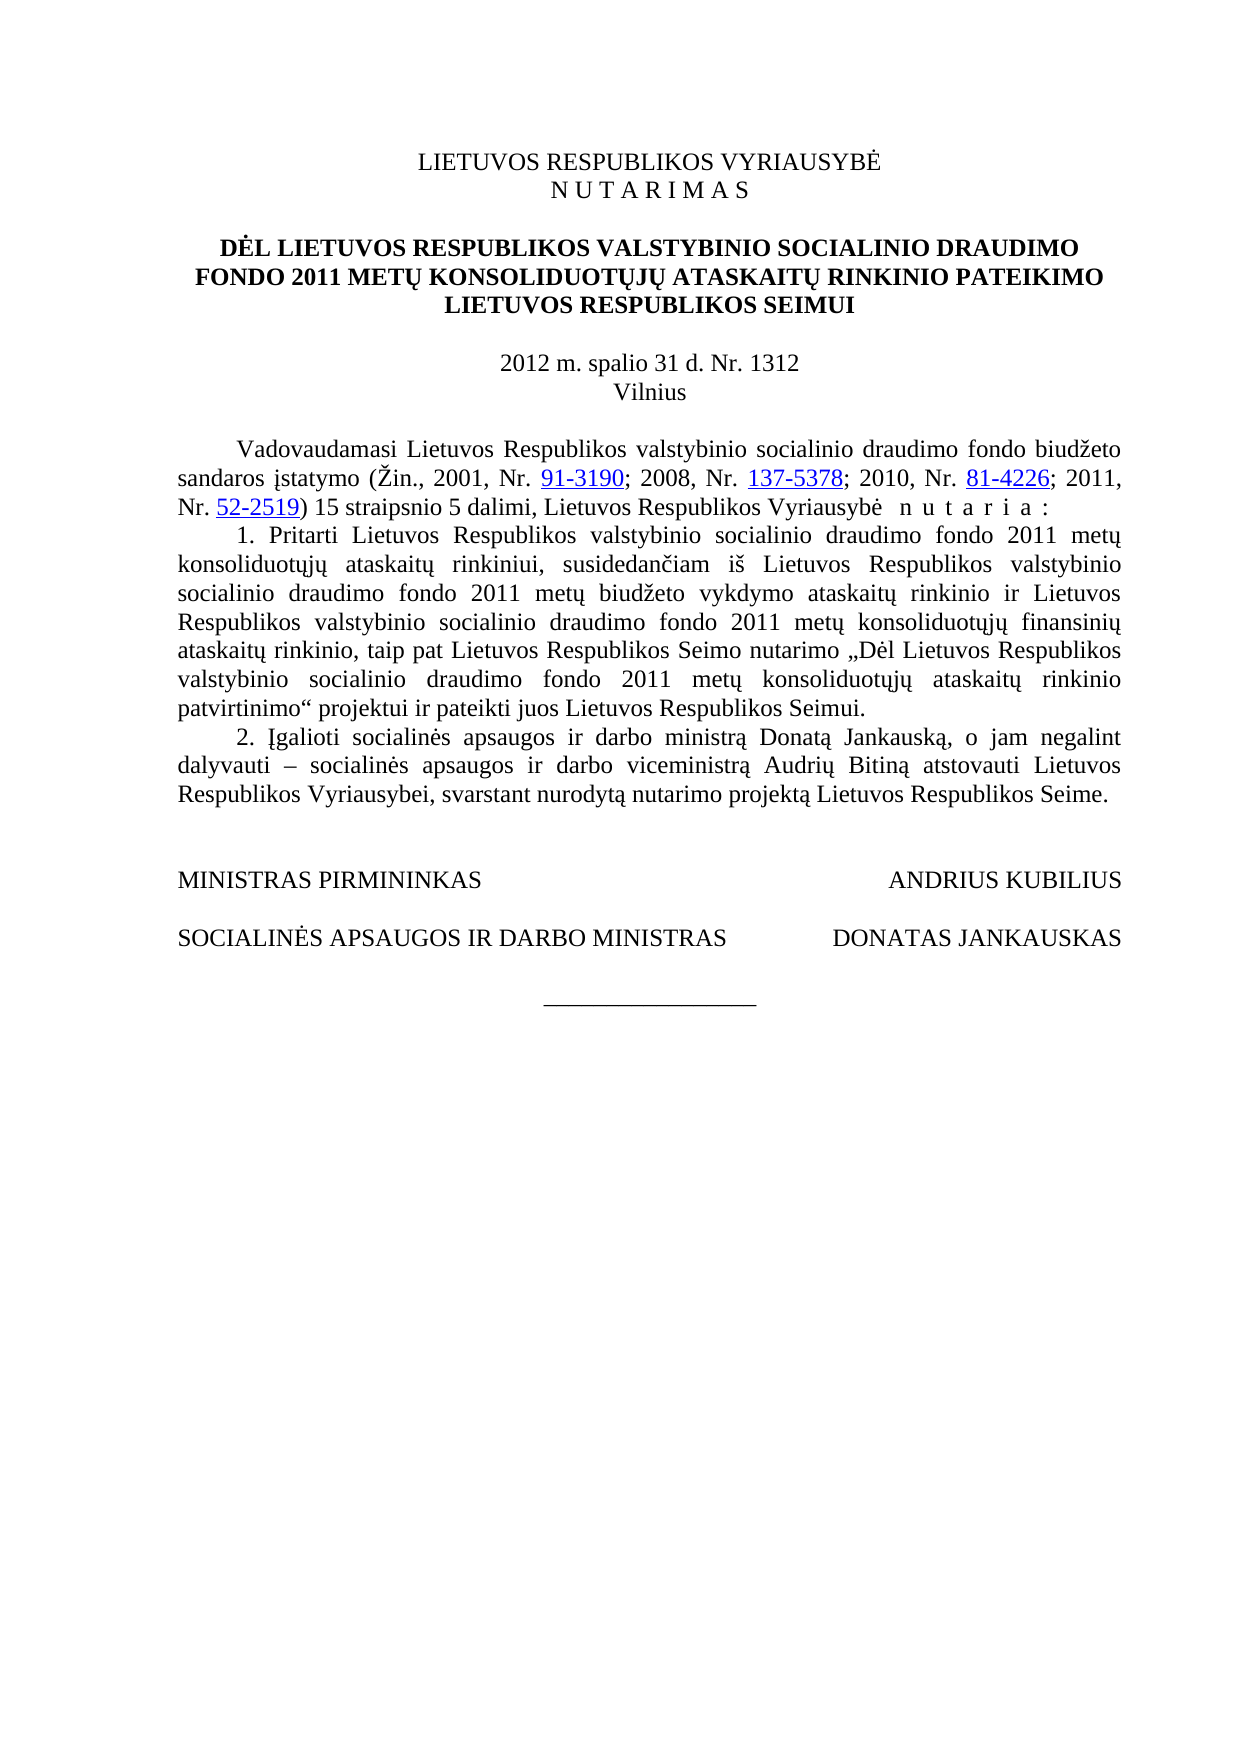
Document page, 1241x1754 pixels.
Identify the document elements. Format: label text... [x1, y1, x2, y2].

text 2012 m. spalio 31 d. Nr. 1312 [177, 348, 1122, 377]
text Vadovaudamasi Lietuvos Respublikos valstybinio socialinio draudimo fondo biudžeto sandaros įstatymo (Žin., 2001, Nr. 91-3190; 2008, Nr. 137-5378; 2010, Nr. 81-4226; 2011, Nr. 52-2519) 15 straipsnio 5 dalimi, Lietuvos Respublikos Vyriausybė nutaria: [177, 434, 1122, 521]
text Vilnius [177, 377, 1122, 406]
text 1. Pritarti Lietuvos Respublikos valstybinio socialinio draudimo fondo 2011 metų konsoliduotųjų ataskaitų rinkiniui, susidedančiam iš Lietuvos Respublikos valstybinio socialinio draudimo fondo 2011 metų biudžeto vykdymo ataskaitų rinkinio ir Lietuvos Respublikos valstybinio socialinio draudimo fondo 2011 metų konsoliduotųjų finansinių ataskaitų rinkinio, taip pat Lietuvos Respublikos Seimo nutarimo „Dėl Lietuvos Respublikos valstybinio socialinio draudimo fondo 2011 metų konsoliduotųjų ataskaitų rinkinio patvirtinimo“ projektui ir pateikti juos Lietuvos Respublikos Seimui. [177, 521, 1122, 722]
text NUTARIMAS [177, 176, 1122, 204]
text MINISTRAS PIRMININKAS ANDRIUS KUBILIUS [177, 866, 1122, 894]
text 2. Įgalioti socialinės apsaugos ir darbo ministrą Donatą Jankauską, o jam negalint dalyvauti – socialinės apsaugos ir darbo viceministrą Audrių Bitiną atstovauti Lietuvos Respublikos Vyriausybei, svarstant nurodytą nutarimo projektą Lietuvos Respublikos Seime. [177, 722, 1122, 808]
text SOCIALINĖS APSAUGOS IR DARBO MINISTRAS DONATAS JANKAUSKAS [177, 923, 1122, 952]
text Lietuvos Respublikos Vyriausybė [177, 147, 1122, 176]
text Dėl LIETUVOS RESPUBLIKOS VALSTYBINIO SOCIALINIO DRAUDIMO FONDO 2011 METŲ KONSOLIDUOTŲJŲ ATASKAITŲ RINKINIO PATEIKIMO LIETUVOS RESPUBLIKOS SEIMUI [177, 233, 1122, 319]
text _________________ [177, 981, 1122, 1009]
